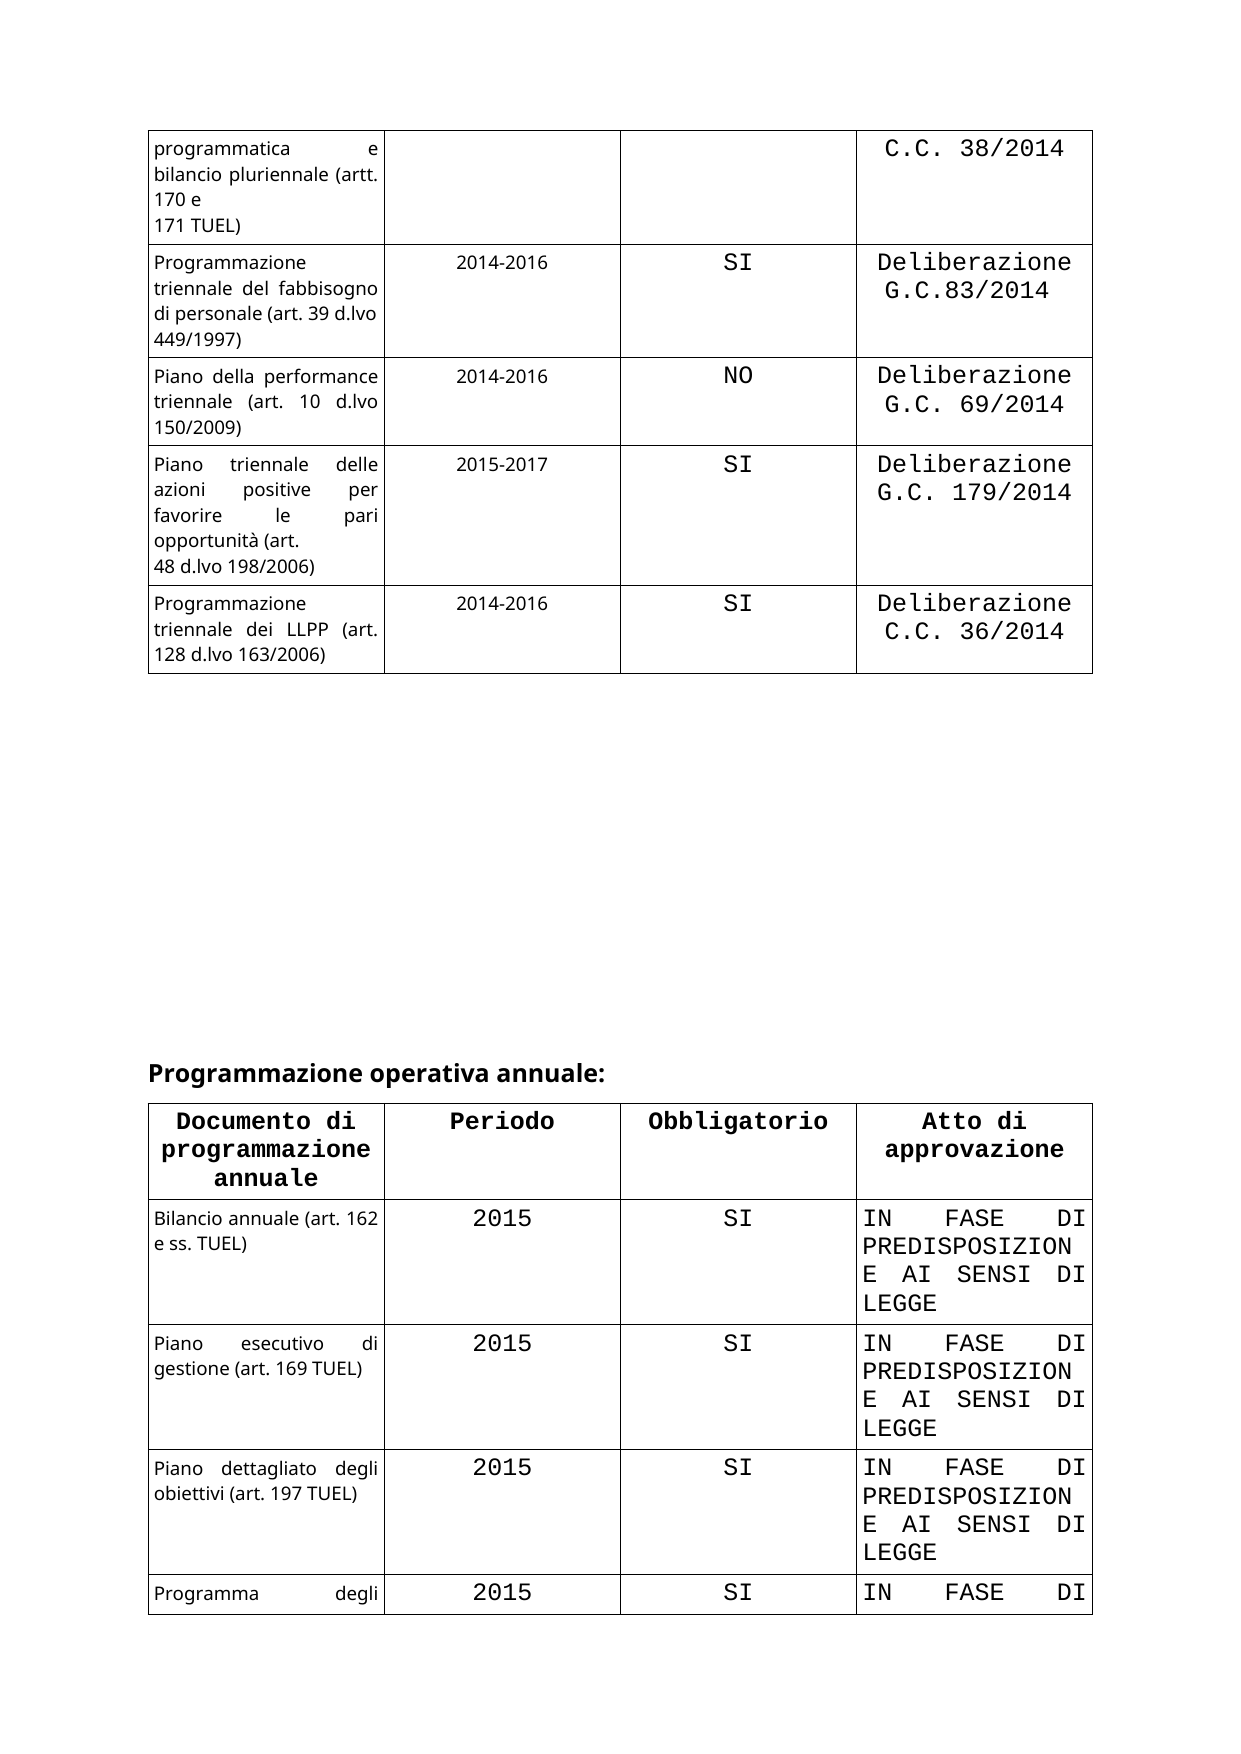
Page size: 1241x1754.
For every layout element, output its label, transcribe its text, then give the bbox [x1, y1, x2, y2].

table_cell 2015 [385, 1200, 620, 1324]
table_cell C.C. 38/2014 [857, 131, 1092, 243]
table_cell Programmazione triennale del fabbisogno di personale (art. 39 d.lvo 449/1997) [149, 245, 384, 357]
table_cell Bilancio annuale (art. 162 e ss. TUEL) [149, 1200, 384, 1324]
table_cell 2015 [385, 1575, 620, 1614]
table_cell 2014-2016 [385, 586, 620, 673]
table_cell 2014-2016 [385, 358, 620, 445]
table_cell IN FASE DI PREDISPOSIZIONE AI SENSI DI LEGGE [857, 1200, 1092, 1324]
table_cell Piano esecutivo di gestione (art. 169 TUEL) [149, 1325, 384, 1449]
table_cell Programma degli [149, 1575, 384, 1614]
table_cell Piano della performance triennale (art. 10 d.lvo 150/2009) [149, 358, 384, 445]
table_header Obbligatorio [621, 1104, 856, 1199]
table_cell Deliberazione G.C. 69/2014 [857, 358, 1092, 445]
table_header Periodo [385, 1104, 620, 1199]
text Programmazione operativa annuale: [148, 1069, 200, 1086]
table_cell IN FASE DI PREDISPOSIZIONE AI SENSI DI LEGGE [857, 1325, 1092, 1449]
table_cell Programmazione triennale dei LLPP (art. 128 d.lvo 163/2006) [149, 586, 384, 673]
table_cell SI [621, 245, 856, 357]
table_cell IN FASE DI PREDISPOSIZIONE AI SENSI DI LEGGE [857, 1450, 1092, 1574]
table_cell 2014-2016 [385, 245, 620, 357]
table_cell SI [621, 1200, 856, 1324]
table_cell SI [621, 1450, 856, 1574]
table_cell Deliberazione C.C. 36/2014 [857, 586, 1092, 673]
table_cell Piano dettagliato degli obiettivi (art. 197 TUEL) [149, 1450, 384, 1574]
text Programmazione operativa annuale: [391, 1069, 1092, 1086]
table_cell NO [621, 358, 856, 445]
table_cell programmatica e bilancio pluriennale (artt. 170 e 171 TUEL) [149, 131, 384, 243]
text Programmazione operativa annuale: [203, 1069, 387, 1086]
table_cell SI [621, 1325, 856, 1449]
table_cell Piano triennale delle azioni positive per favorire le pari opportunità (art. 48 d.lvo 198/2006) [149, 446, 384, 584]
table_cell [385, 131, 620, 243]
table_header Documento di programmazione annuale [149, 1104, 384, 1199]
table_cell 2015 [385, 1325, 620, 1449]
table_cell [621, 131, 856, 243]
table_header Atto di approvazione [857, 1104, 1092, 1199]
table_cell Deliberazione G.C. 179/2014 [857, 446, 1092, 584]
table_cell SI [621, 586, 856, 673]
table_cell Deliberazione G.C.83/2014 [857, 245, 1092, 357]
table_cell SI [621, 446, 856, 584]
table_cell SI [621, 1575, 856, 1614]
table_cell 2015 [385, 1450, 620, 1574]
table_cell IN FASE DI [857, 1575, 1092, 1614]
table_cell 2015-2017 [385, 446, 620, 584]
